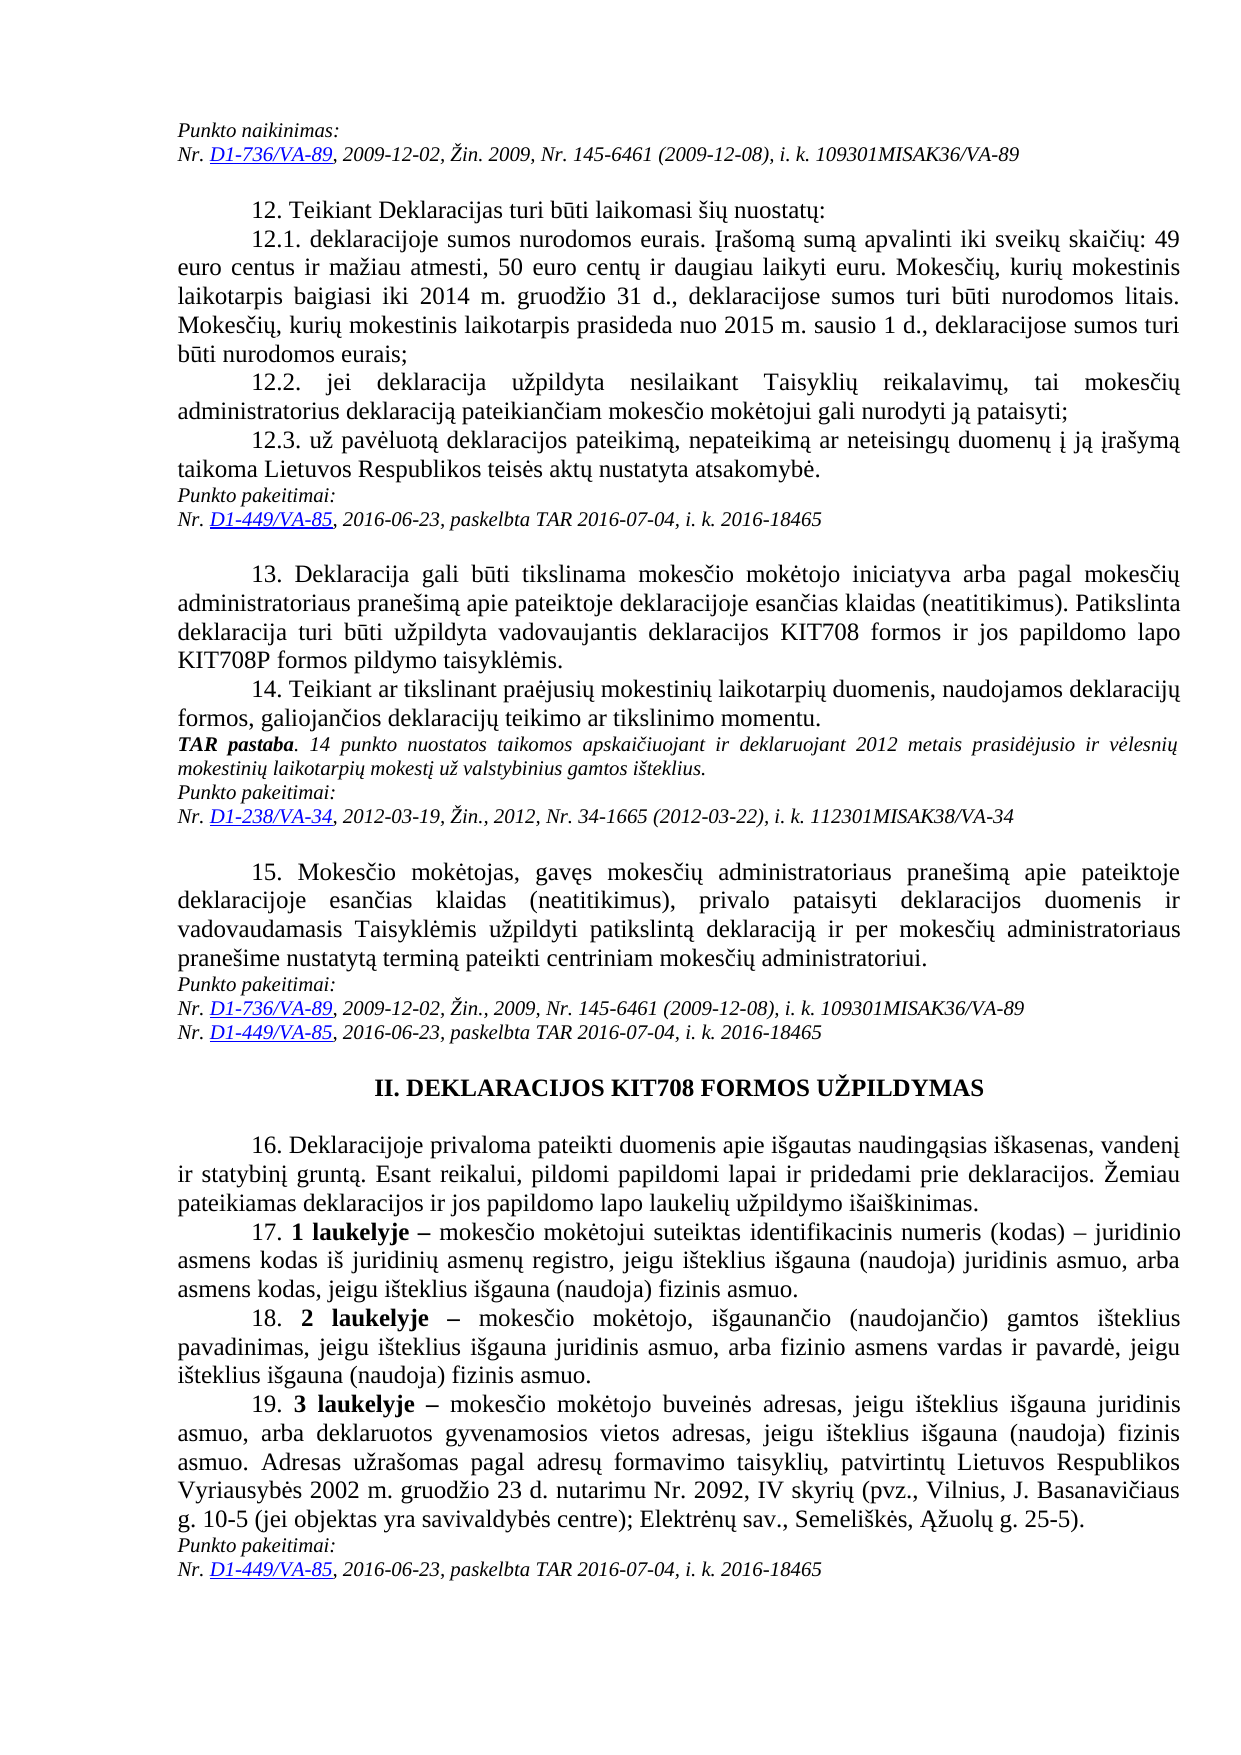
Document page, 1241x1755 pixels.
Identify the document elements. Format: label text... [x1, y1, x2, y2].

text 12.3. už pavėluotą deklaracijos pateikimą, nepateikimą ar neteisingų duomenų į ją įrašymą taikoma Lietuvos Respublikos teisės aktų nustatyta atsakomybė. [177, 425, 1181, 482]
text 15. Mokesčio mokėtojas, gavęs mokesčių administratoriaus pranešimą apie pateiktoje deklaracijoje esančias klaidas (neatitikimus), privalo pataisyti deklaracijos duomenis ir vadovaudamasis Taisyklėmis užpildyti patikslintą deklaraciją ir per mokesčių administratoriaus pranešime nustatytą terminą pateikti centriniam mokesčių administratoriui. [177, 857, 1181, 972]
text 13. Deklaracija gali būti tikslinama mokesčio mokėtojo iniciatyva arba pagal mokesčių administratoriaus pranešimą apie pateiktoje deklaracijoje esančias klaidas (neatitikimus). Patikslinta deklaracija turi būti užpildyta vadovaujantis deklaracijos KIT708 formos ir jos papildomo lapo KIT708P formos pildymo taisyklėmis. [177, 559, 1181, 674]
text Nr. D1-449/VA-85, 2016-06-23, paskelbta TAR 2016-07-04, i. k. 2016-18465 [177, 1557, 1181, 1581]
text Punkto pakeitimai: [177, 780, 1181, 804]
text 19. 3 laukelyje – mokesčio mokėtojo buveinės adresas, jeigu išteklius išgauna juridinis asmuo, arba deklaruotos gyvenamosios vietos adresas, jeigu išteklius išgauna (naudoja) fizinis asmuo. Adresas užrašomas pagal adresų formavimo taisyklių, patvirtintų Lietuvos Respublikos Vyriausybės 2002 m. gruodžio 23 d. nutarimu Nr. 2092, IV skyrių (pvz., Vilnius, J. Basanavičiaus g. 10-5 (jei objektas yra savivaldybės centre); Elektrėnų sav., Semeliškės, Ąžuolų g. 25-5). [177, 1389, 1181, 1533]
text Nr. D1-238/VA-34, 2012-03-19, Žin., 2012, Nr. 34-1665 (2012-03-22), i. k. 112301MISAK38/VA-34 [177, 804, 1181, 828]
text Punkto pakeitimai: [177, 482, 1181, 507]
text 12. Teikiant Deklaracijas turi būti laikomasi šių nuostatų: [177, 195, 1181, 224]
text Nr. D1-736/VA-89, 2009-12-02, Žin., 2009, Nr. 145-6461 (2009-12-08), i. k. 109301MISAK36/VA-89 [177, 996, 1181, 1020]
text 18. 2 laukelyje – mokesčio mokėtojo, išgaunančio (naudojančio) gamtos išteklius pavadinimas, jeigu išteklius išgauna juridinis asmuo, arba fizinio asmens vardas ir pavardė, jeigu išteklius išgauna (naudoja) fizinis asmuo. [177, 1303, 1181, 1389]
text 12.1. deklaracijoje sumos nurodomos eurais. Įrašomą sumą apvalinti iki sveikų skaičių: 49 euro centus ir mažiau atmesti, 50 euro centų ir daugiau laikyti euru. Mokesčių, kurių mokestinis laikotarpis baigiasi iki 2014 m. gruodžio 31 d., deklaracijose sumos turi būti nurodomos litais. Mokesčių, kurių mokestinis laikotarpis prasideda nuo 2015 m. sausio 1 d., deklaracijose sumos turi būti nurodomos eurais; [177, 224, 1181, 367]
text 12.2. jei deklaracija užpildyta nesilaikant Taisyklių reikalavimų, tai mokesčių administratorius deklaraciją pateikiančiam mokesčio mokėtojui gali nurodyti ją pataisyti; [177, 367, 1181, 425]
text TAR pastaba. 14 punkto nuostatos taikomos apskaičiuojant ir deklaruojant 2012 metais prasidėjusio ir vėlesnių mokestinių laikotarpių mokestį už valstybinius gamtos išteklius. [177, 732, 1181, 780]
text II. DEKLARACIJOS KIT708 FORMOS UŽPILDYMAS [177, 1073, 1181, 1102]
text 16. Deklaracijoje privaloma pateikti duomenis apie išgautas naudingąsias iškasenas, vandenį ir statybinį gruntą. Esant reikalui, pildomi papildomi lapai ir pridedami prie deklaracijos. Žemiau pateikiamas deklaracijos ir jos papildomo lapo laukelių užpildymo išaiškinimas. [177, 1130, 1181, 1217]
text Nr. D1-449/VA-85, 2016-06-23, paskelbta TAR 2016-07-04, i. k. 2016-18465 [177, 1020, 1181, 1044]
text Punkto pakeitimai: [177, 972, 1181, 996]
text Nr. D1-449/VA-85, 2016-06-23, paskelbta TAR 2016-07-04, i. k. 2016-18465 [177, 507, 1181, 531]
text Punkto pakeitimai: [177, 1533, 1181, 1557]
text Nr. D1-736/VA-89, 2009-12-02, Žin. 2009, Nr. 145-6461 (2009-12-08), i. k. 109301MISAK36/VA-89 [177, 142, 1181, 166]
text 17. 1 laukelyje – mokesčio mokėtojui suteiktas identifikacinis numeris (kodas) – juridinio asmens kodas iš juridinių asmenų registro, jeigu išteklius išgauna (naudoja) juridinis asmuo, arba asmens kodas, jeigu išteklius išgauna (naudoja) fizinis asmuo. [177, 1217, 1181, 1303]
text Punkto naikinimas: [177, 118, 1181, 142]
text 14. Teikiant ar tikslinant praėjusių mokestinių laikotarpių duomenis, naudojamos deklaracijų formos, galiojančios deklaracijų teikimo ar tikslinimo momentu. [177, 674, 1181, 732]
